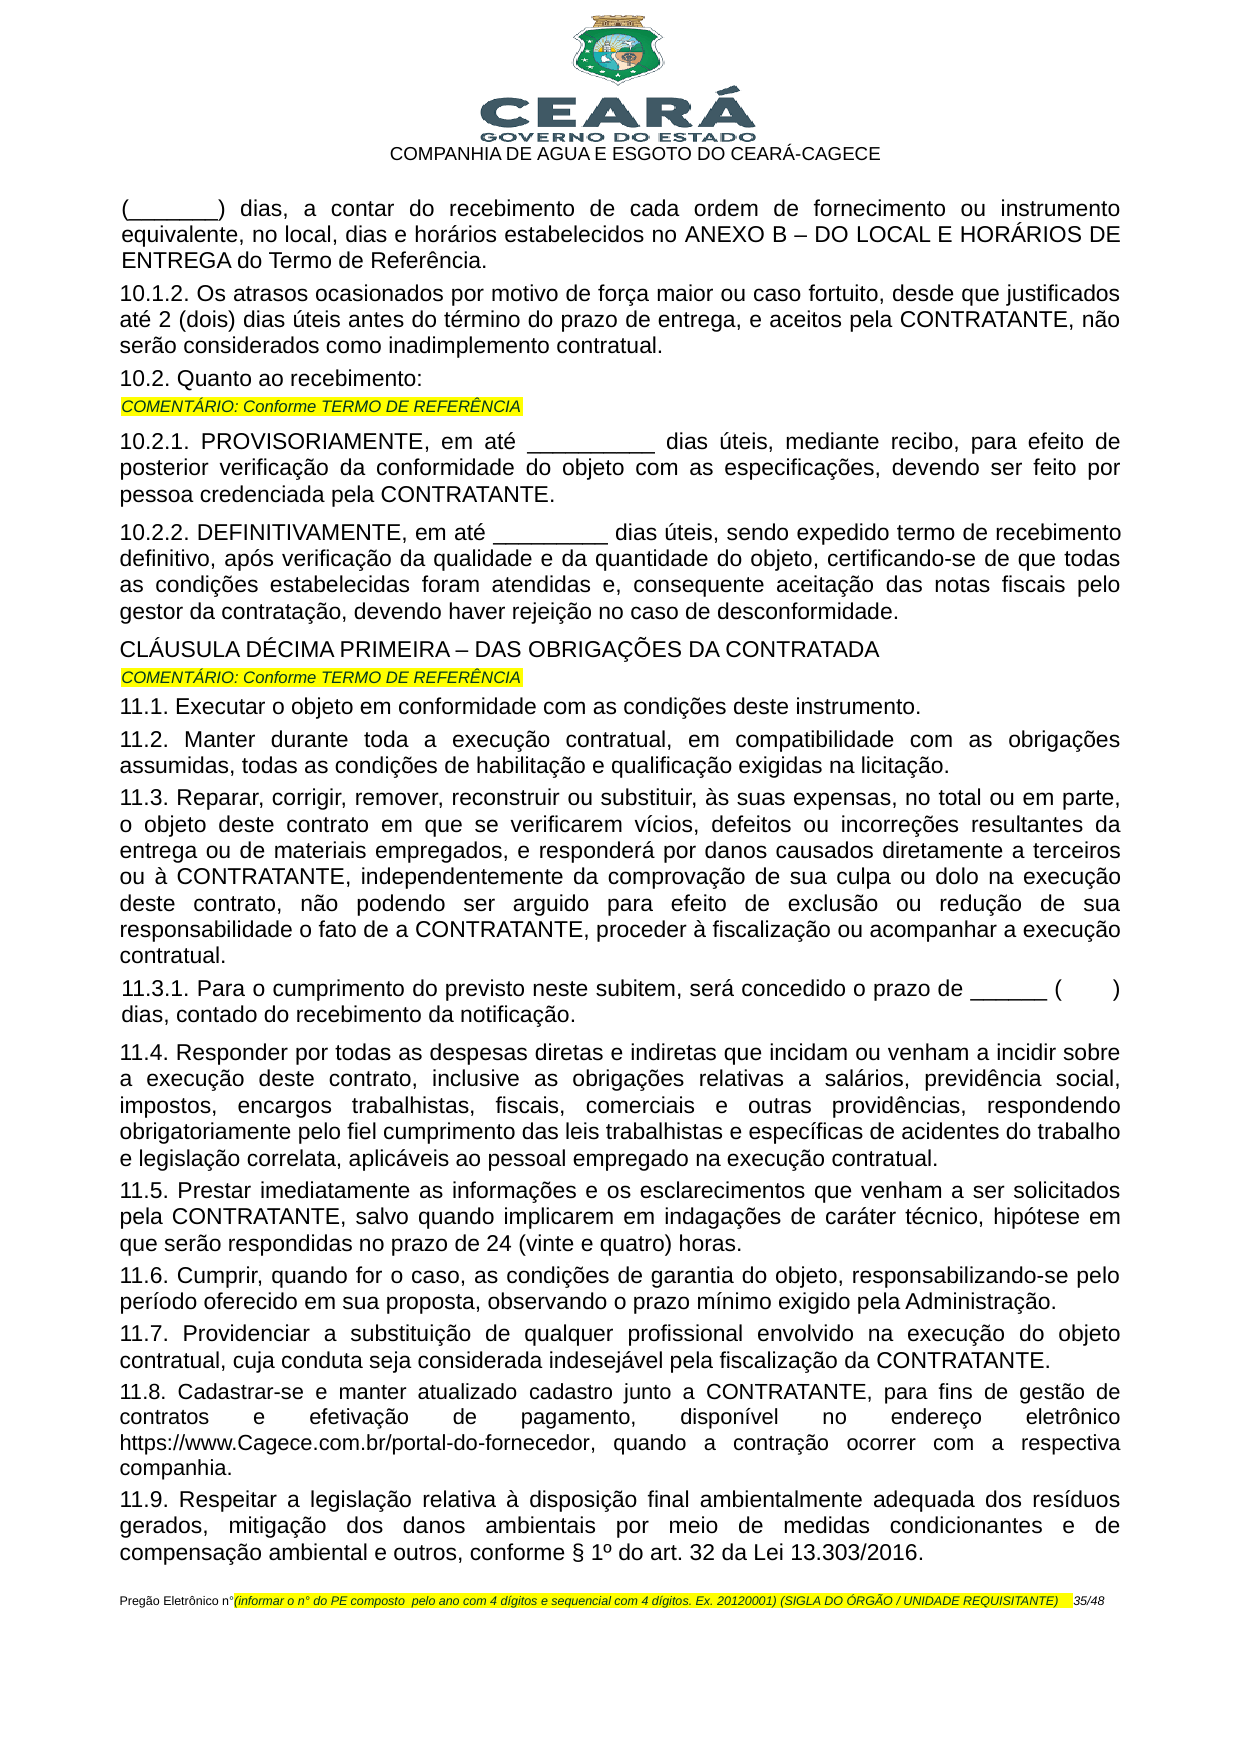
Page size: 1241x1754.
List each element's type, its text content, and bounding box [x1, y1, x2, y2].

text 11.3. Reparar, corrigir, remover, reconstruir ou substituir, às suas expensas, no total ou em parte, o objeto deste contrato em que se verificarem vícios, defeitos ou incorreções resultantes da entrega ou de materiais empregados, e responderá por danos causados diretamente a terceiros ou à CONTRATANTE, independentemente da comprovação de sua culpa ou dolo na execução deste contrato, não podendo ser arguido para efeito de exclusão ou redução de sua responsabilidade o fato de a CONTRATANTE, proceder à fiscalização ou acompanhar a execução contratual. [119, 784, 1121, 969]
text COMENTÁRIO: Conforme TERMO DE REFERÊNCIA [121, 397, 1121, 416]
text 11.2. Manter durante toda a execução contratual, em compatibilidade com as obrigações assumidas, todas as condições de habilitação e qualificação exigidas na licitação. [119, 726, 1121, 778]
text (_______) dias, a contar do recebimento de cada ordem de fornecimento ou instrumento equivalente, no local, dias e horários estabelecidos no ANEXO B – DO LOCAL E HORÁRIOS DE ENTREGA do Termo de Referência. [121, 194, 1121, 274]
text 10.2.2. DEFINITIVAMENTE, em até _________ dias úteis, sendo expedido termo de recebimento definitivo, após verificação da qualidade e da quantidade do objeto, certificando-se de que todas as condições estabelecidas foram atendidas e, consequente aceitação das notas fiscais pelo gestor da contratação, devendo haver rejeição no caso de desconformidade. [119, 519, 1121, 624]
text 11.1. Executar o objeto em conformidade com as condições deste instrumento. [119, 693, 1121, 719]
text 11.5. Prestar imediatamente as informações e os esclarecimentos que venham a ser solicitados pela CONTRATANTE, salvo quando implicarem em indagações de caráter técnico, hipótese em que serão respondidas no prazo de 24 (vinte e quatro) horas. [119, 1177, 1121, 1256]
text 10.1.2. Os atrasos ocasionados por motivo de força maior ou caso fortuito, desde que justificados até 2 (dois) dias úteis antes do término do prazo de entrega, e aceitos pela CONTRATANTE, não serão considerados como inadimplemento contratual. [119, 279, 1121, 359]
text 10.2. Quanto ao recebimento: [119, 364, 1121, 391]
text 11.8. Cadastrar-se e manter atualizado cadastro junto a CONTRATANTE, para fins de gestão de contratos e efetivação de pagamento, disponível no endereço eletrônico https://www.Cagece.com.br/portal-do-fornecedor, quando a contração ocorrer com a respectiva companhia. [119, 1379, 1121, 1480]
text 11.6. Cumprir, quando for o caso, as condições de garantia do objeto, responsabilizando-se pelo período oferecido em sua proposta, observando o prazo mínimo exigido pela Administração. [119, 1262, 1121, 1314]
text 10.2.1. PROVISORIAMENTE, em até __________ dias úteis, mediante recibo, para efeito de posterior verificação da conformidade do objeto com as especificações, devendo ser feito por pessoa credenciada pela CONTRATANTE. [119, 428, 1121, 507]
text COMENTÁRIO: Conforme TERMO DE REFERÊNCIA [121, 668, 1121, 687]
text 11.4. Responder por todas as despesas diretas e indiretas que incidam ou venham a incidir sobre a execução deste contrato, inclusive as obrigações relativas a salários, previdência social, impostos, encargos trabalhistas, fiscais, comerciais e outras providências, respondendo obrigatoriamente pelo fiel cumprimento das leis trabalhistas e específicas de acidentes do trabalho e legislação correlata, aplicáveis ao pessoal empregado na execução contratual. [119, 1039, 1121, 1171]
picture [454, 10, 783, 146]
text 11.9. Respeitar a legislação relativa à disposição final ambientalmente adequada dos resíduos gerados, mitigação dos danos ambientais por meio de medidas condicionantes e de compensação ambiental e outros, conforme § 1º do art. 32 da Lei 13.303/2016. [119, 1486, 1121, 1565]
text 11.7. Providenciar a substituição de qualquer profissional envolvido na execução do objeto contratual, cuja conduta seja considerada indesejável pela fiscalização da CONTRATANTE. [119, 1320, 1121, 1373]
text 11.3.1. Para o cumprimento do previsto neste subitem, será concedido o prazo de ______ ( ) dias, contado do recebimento da notificação. [121, 974, 1121, 1027]
text CLÁUSULA DÉCIMA PRIMEIRA – DAS OBRIGAÇÕES DA CONTRATADA [119, 636, 1121, 662]
